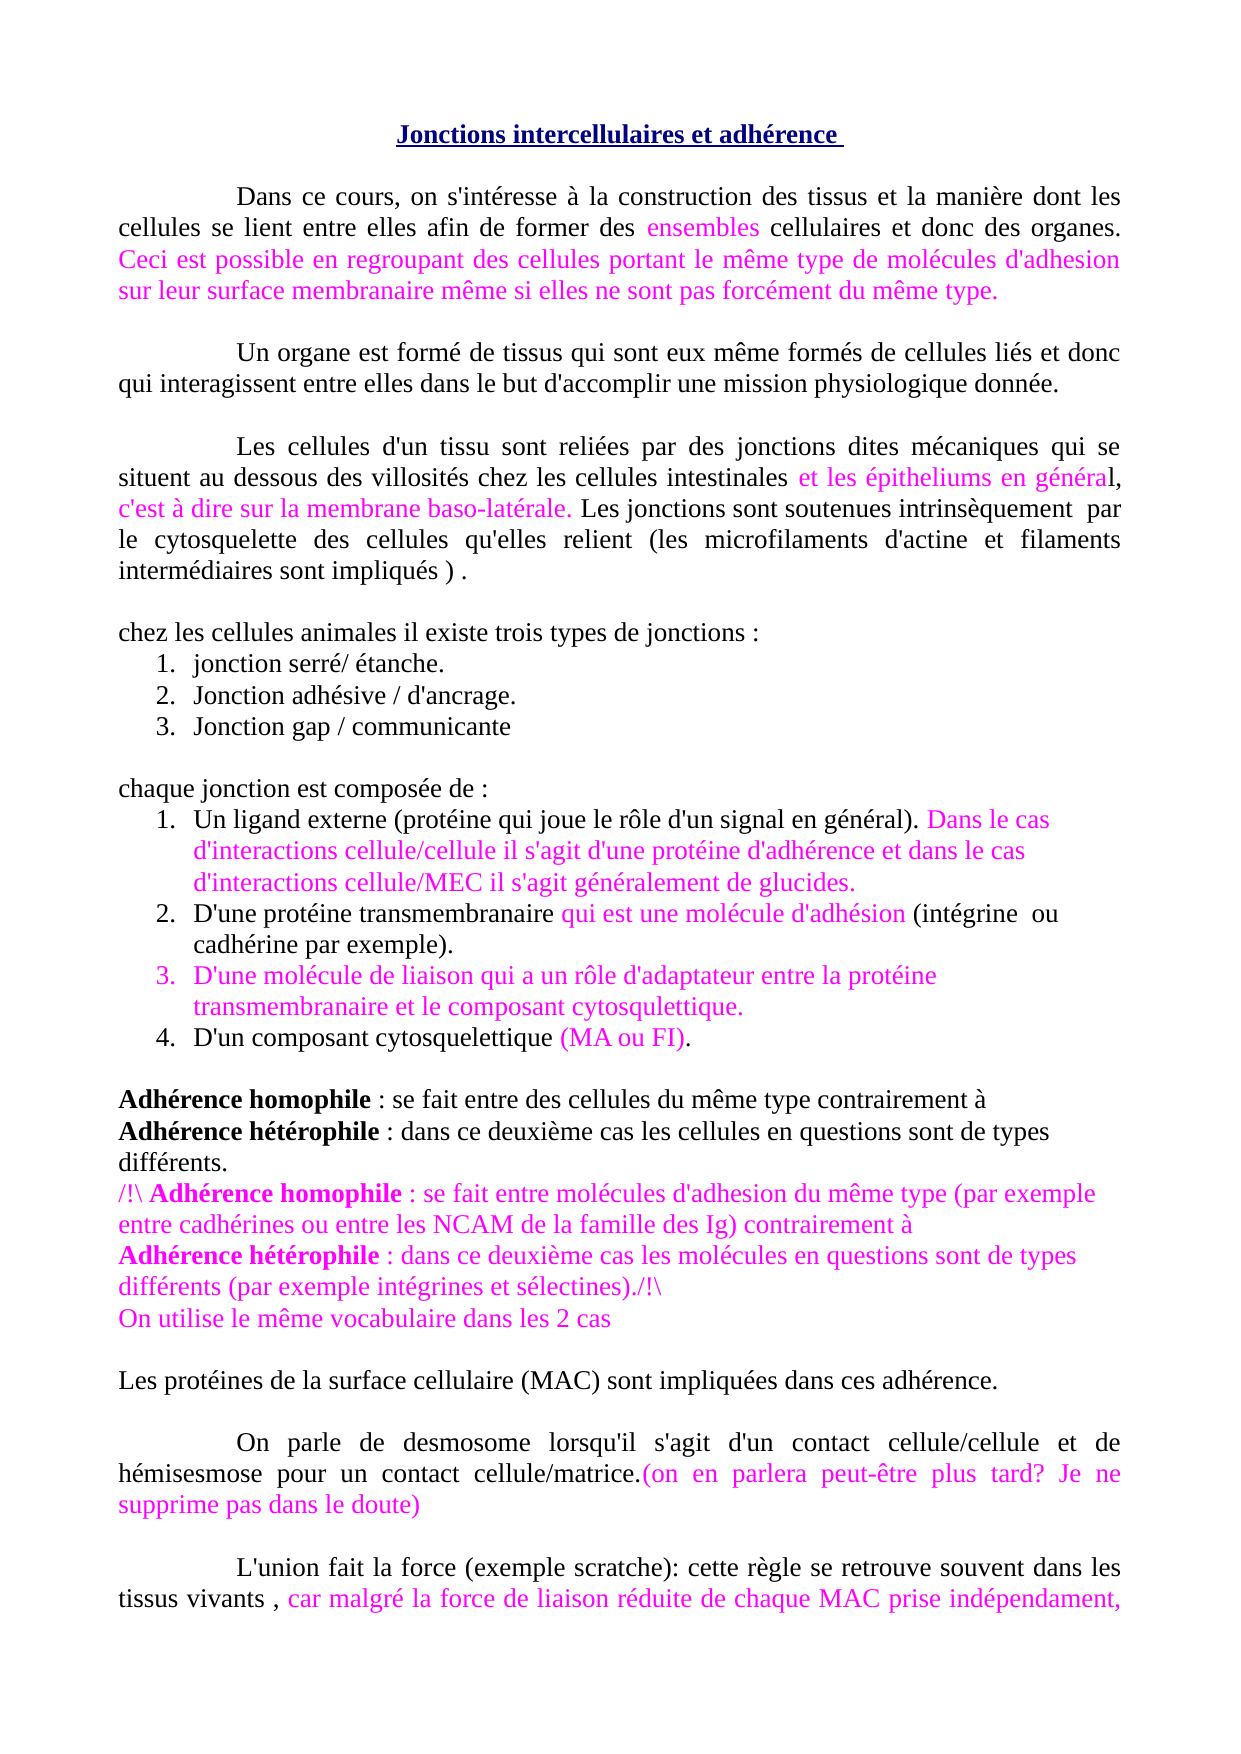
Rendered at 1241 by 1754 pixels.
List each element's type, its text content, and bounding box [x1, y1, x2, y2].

text Adhérence homophile : se fait entre des cellules du même type contrairement à [118, 1084, 1122, 1115]
text L'union fait la force (exemple scratche): cette règle se retrouve souvent dans les tissus vivants , car malgré la force de liaison réduite de chaque MAC prise indépendament, [118, 1551, 1122, 1613]
text Les protéines de la surface cellulaire (MAC) sont impliquées dans ces adhérence. [118, 1364, 1122, 1395]
list D'un composant cytosquelettique (MA ou FI). [156, 1021, 1122, 1052]
list Jonction adhésive / d'ancrage. [156, 679, 1122, 710]
text /!\ Adhérence homophile : se fait entre molécules d'adhesion du même type (par exemple entre cadhérines ou entre les NCAM de la famille des Ig) contrairement à [118, 1177, 1122, 1239]
text chaque jonction est composée de : [118, 772, 1122, 803]
list Un ligand externe (protéine qui joue le rôle d'un signal en général). Dans le cas d'interactions cellule/cellule il s'agit d'une protéine d'adhérence et dans le cas d'interactions cellule/MEC il s'agit généralement de glucides. [156, 803, 1122, 897]
text Adhérence hétérophile : dans ce deuxième cas les molécules en questions sont de types différents (par exemple intégrines et sélectines)./!\ [118, 1239, 1122, 1302]
list D'une molécule de liaison qui a un rôle d'adaptateur entre la protéine transmembranaire et le composant cytosqulettique. [156, 959, 1122, 1021]
text Jonctions intercellulaires et adhérence [118, 118, 1122, 149]
list Jonction gap / communicante [156, 710, 1122, 741]
text On parle de desmosome lorsqu'il s'agit d'un contact cellule/cellule et de hémisesmose pour un contact cellule/matrice.(on en parlera peut-être plus tard? Je ne supprime pas dans le doute) [118, 1426, 1122, 1520]
text Adhérence hétérophile : dans ce deuxième cas les cellules en questions sont de types différents. [118, 1115, 1122, 1177]
text Les cellules d'un tissu sont reliées par des jonctions dites mécaniques qui se situent au dessous des villosités chez les cellules intestinales et les épitheliums en général, c'est à dire sur la membrane baso-latérale. Les jonctions sont soutenues intrinsèquement par le cytosquelette des cellules qu'elles relient (les microfilaments d'actine et filaments intermédiaires sont impliqués ) . [118, 429, 1122, 585]
list D'une protéine transmembranaire qui est une molécule d'adhésion (intégrine ou cadhérine par exemple). [156, 897, 1122, 959]
text Un organe est formé de tissus qui sont eux même formés de cellules liés et donc qui interagissent entre elles dans le but d'accomplir une mission physiologique donnée. [118, 336, 1122, 398]
list jonction serré/ étanche. [156, 648, 1122, 679]
text Dans ce cours, on s'intéresse à la construction des tissus et la manière dont les cellules se lient entre elles afin de former des ensembles cellulaires et donc des organes. Ceci est possible en regroupant des cellules portant le même type de molécules d'adhesion sur leur surface membranaire même si elles ne sont pas forcément du même type. [118, 180, 1122, 305]
text chez les cellules animales il existe trois types de jonctions : [118, 616, 1122, 648]
text On utilise le même vocabulaire dans les 2 cas [118, 1302, 1122, 1333]
